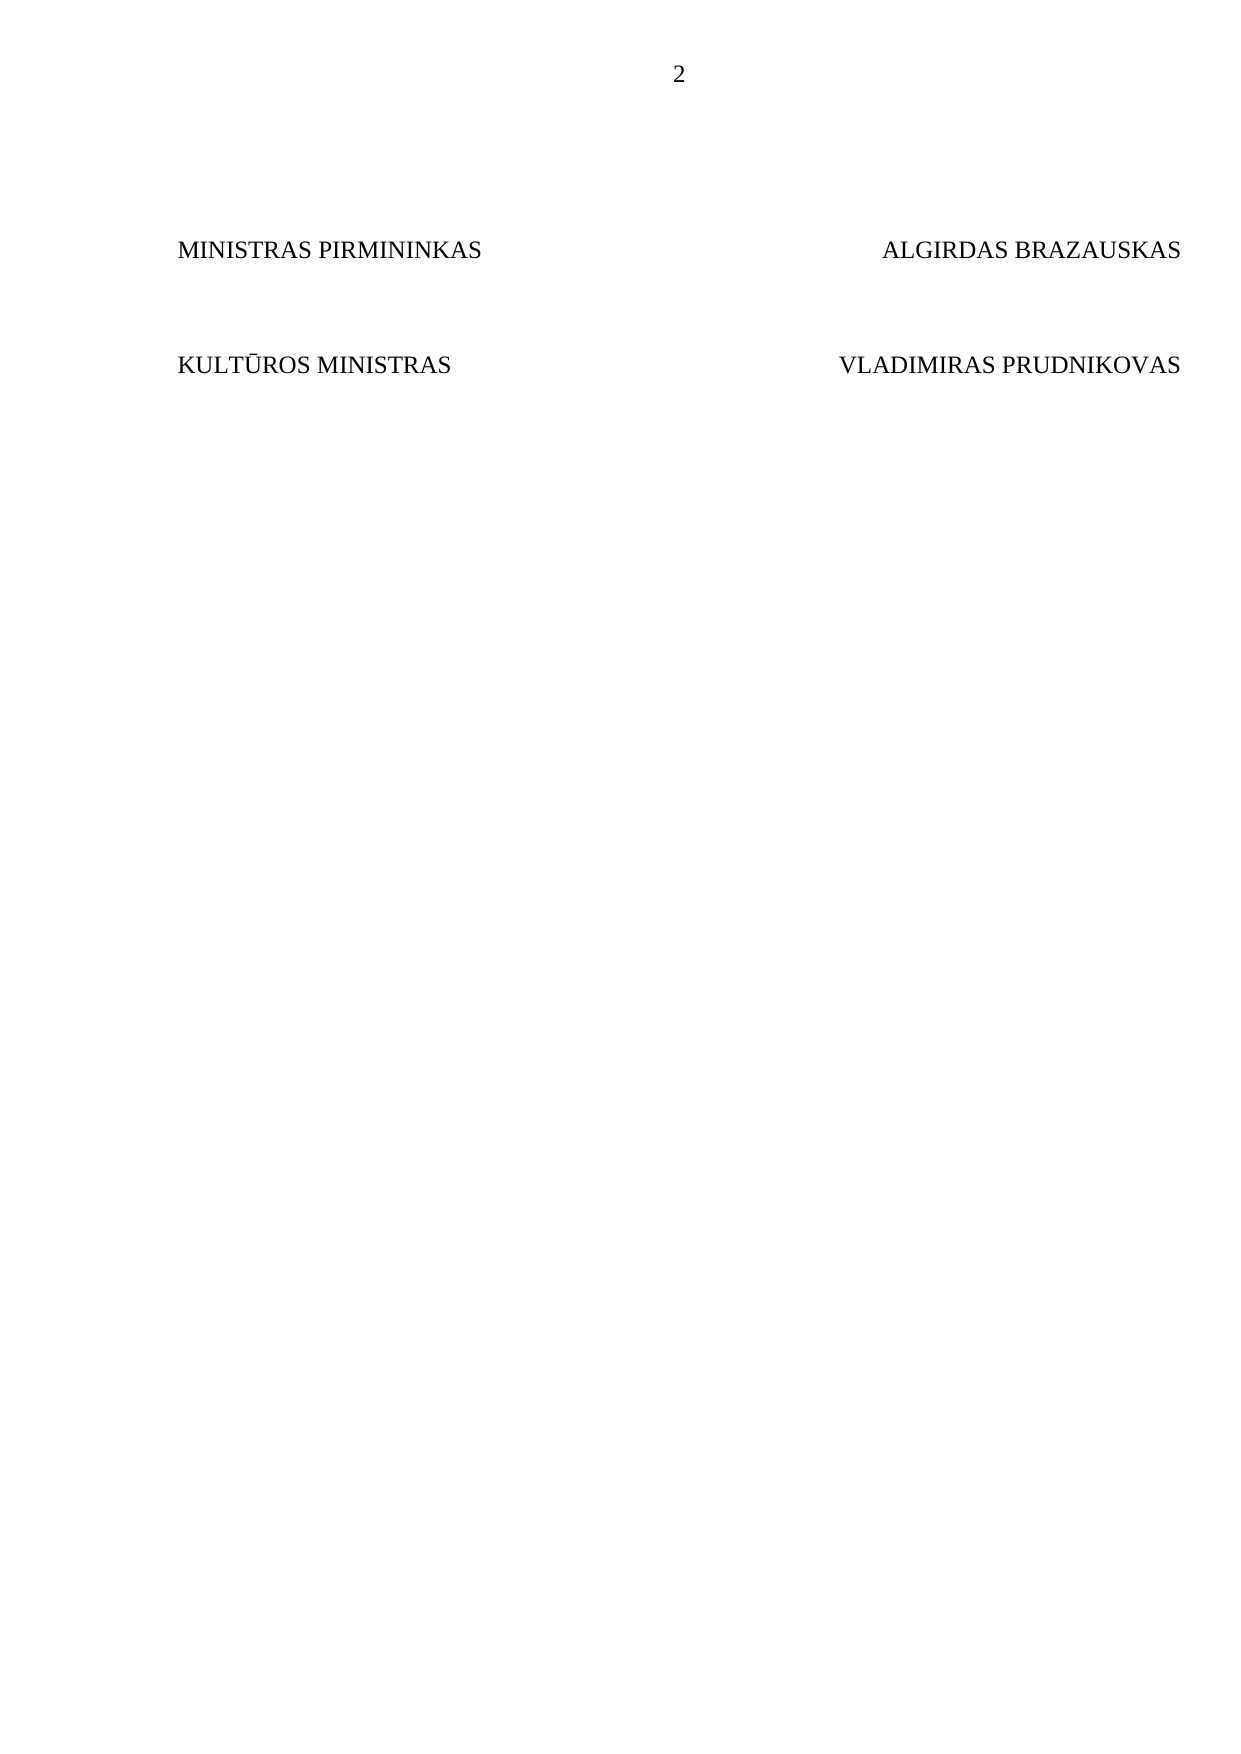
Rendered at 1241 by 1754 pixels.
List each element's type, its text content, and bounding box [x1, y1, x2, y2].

text MINISTRAS PIRMININKAS ALGIRDAS BRAZAUSKAS [177, 235, 1181, 263]
text KULTŪROS MINISTRAS VLADIMIRAS PRUDNIKOVAS [177, 350, 1181, 378]
